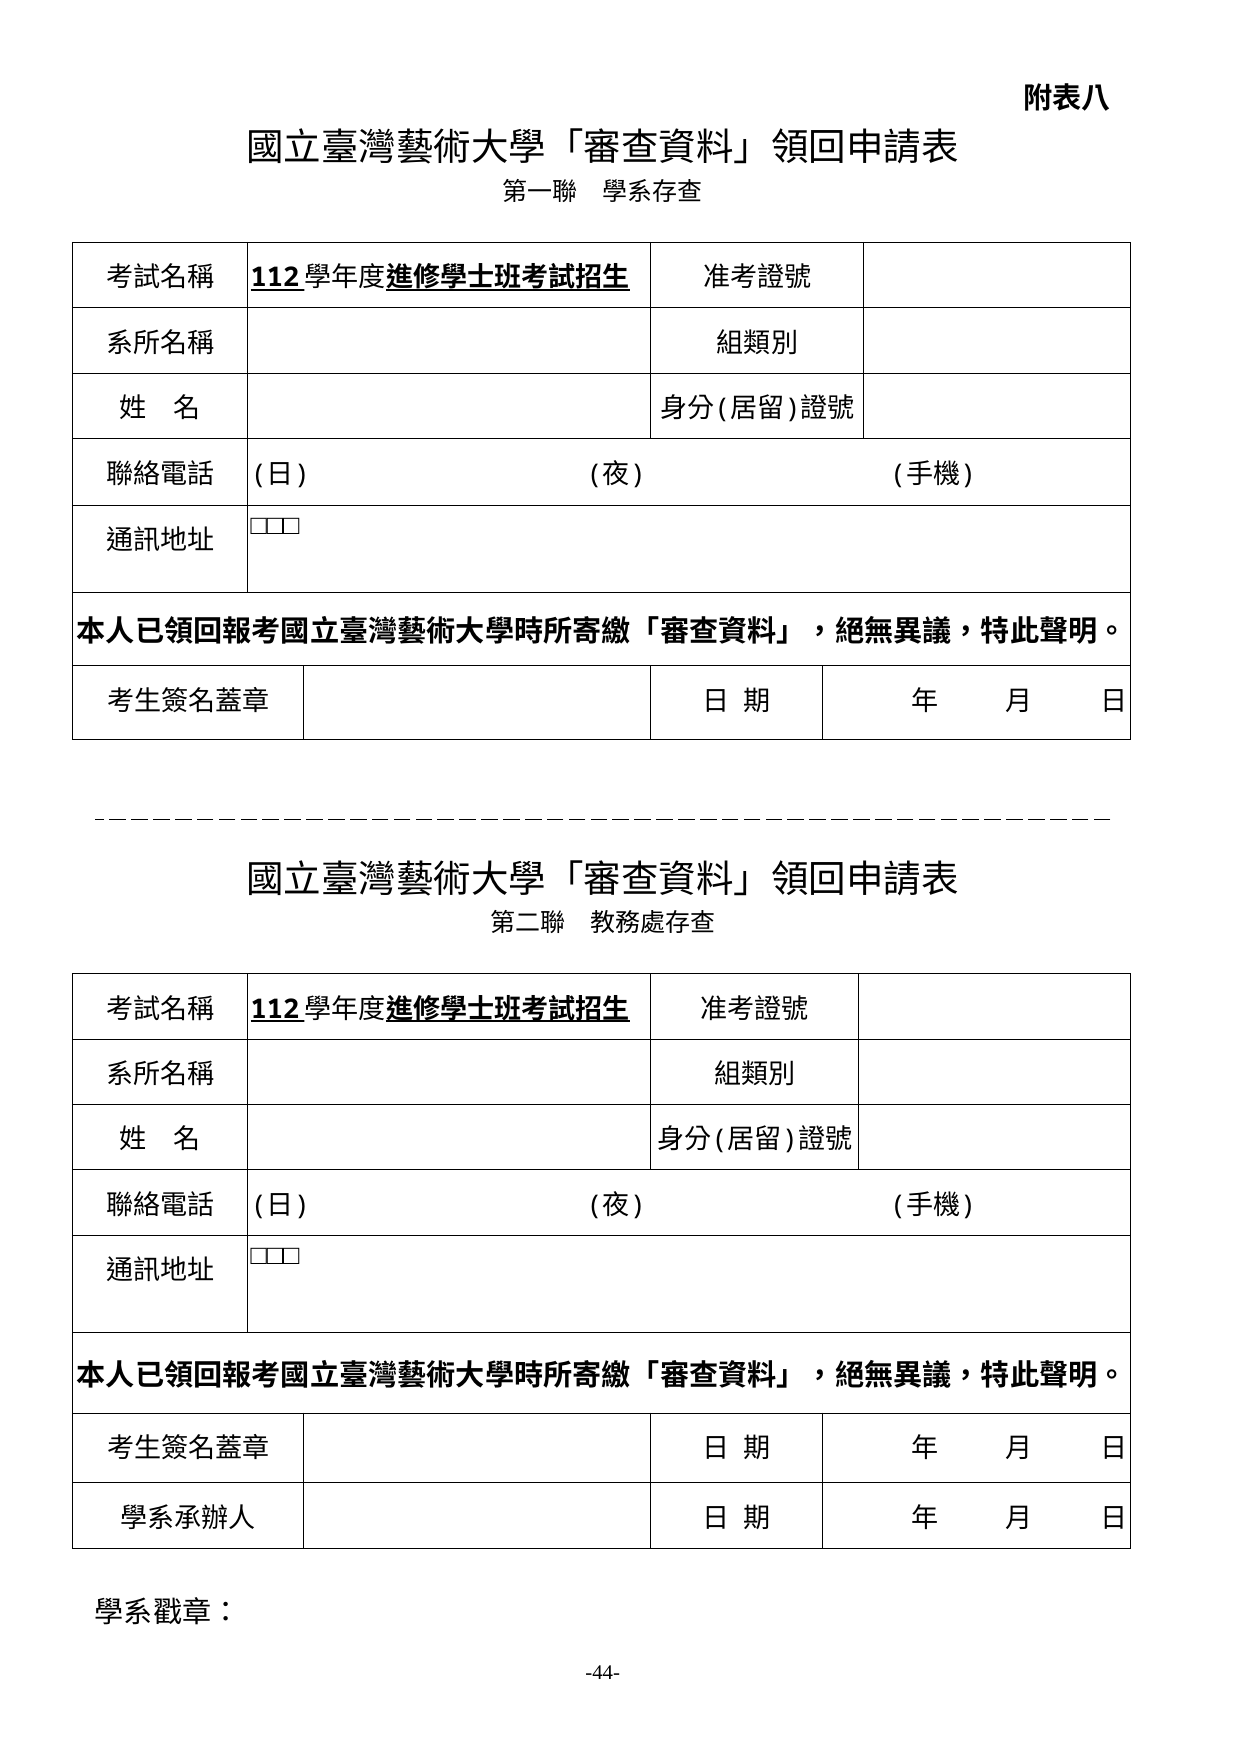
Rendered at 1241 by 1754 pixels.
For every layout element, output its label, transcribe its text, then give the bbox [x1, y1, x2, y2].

table_cell [248, 1105, 650, 1169]
table_header 准考證號 [651, 974, 858, 1038]
table_header 考試名稱 [73, 243, 247, 307]
table_cell (日) (夜) (手機) [248, 1170, 1130, 1234]
table_cell 姓 名 [73, 1105, 247, 1169]
table_header 112學年度進修學士班考試招生 [248, 974, 650, 1038]
table_cell 組類別 [651, 308, 863, 373]
table_cell 身分(居留)證號 [651, 1105, 858, 1169]
table_cell [304, 1414, 650, 1482]
table_cell 年 月 日 [823, 1483, 1130, 1548]
table_header 准考證號 [651, 243, 863, 307]
table_cell [864, 374, 1130, 438]
table_cell [304, 1483, 650, 1548]
table_cell 系所名稱 [73, 308, 247, 373]
table_cell 聯絡電話 [73, 439, 247, 504]
table_cell 通訊地址 [73, 506, 247, 592]
table_cell 日 期 [651, 1414, 822, 1482]
table_cell [248, 308, 650, 373]
table_cell 通訊地址 [73, 1236, 247, 1332]
table_cell [248, 374, 650, 438]
table_header [859, 974, 1130, 1038]
table_cell □□□ [248, 1236, 1130, 1332]
table_header 112學年度進修學士班考試招生 [248, 243, 650, 307]
text 國立臺灣藝術大學「審查資料」領回申請表 [94, 117, 1110, 172]
text 第一聯 學系存查 [94, 172, 1110, 242]
table_cell 日 期 [651, 1483, 822, 1548]
table_cell [859, 1105, 1130, 1169]
table_cell [304, 666, 650, 739]
table_cell [859, 1040, 1130, 1104]
table_header 考試名稱 [73, 974, 247, 1038]
table_cell 身分(居留)證號 [651, 374, 863, 438]
text 學系戳章： [94, 1588, 1110, 1631]
table_cell 本人已領回報考國立臺灣藝術大學時所寄繳「審查資料」，絕無異議，特此聲明。 [73, 593, 1130, 665]
table_cell 組類別 [651, 1040, 858, 1104]
table_cell 學系承辦人 [73, 1483, 303, 1548]
table_cell 年 月 日 [823, 1414, 1130, 1482]
table_cell 姓 名 [73, 374, 247, 438]
table_cell [864, 308, 1130, 373]
table_cell 本人已領回報考國立臺灣藝術大學時所寄繳「審查資料」，絕無異議，特此聲明。 [73, 1333, 1130, 1413]
text 國立臺灣藝術大學「審查資料」領回申請表 [94, 848, 1110, 903]
table_cell 考生簽名蓋章 [73, 1414, 303, 1482]
table_cell (日) (夜) (手機) [248, 439, 1130, 504]
table_cell [248, 1040, 650, 1104]
table_cell 聯絡電話 [73, 1170, 247, 1234]
table_cell 系所名稱 [73, 1040, 247, 1104]
table_cell □□□ [248, 506, 1130, 592]
text 附表八 [94, 75, 1110, 117]
table_header [864, 243, 1130, 307]
table_cell 日 期 [651, 666, 822, 739]
table_cell 考生簽名蓋章 [73, 666, 303, 739]
table_cell 年 月 日 [823, 666, 1130, 739]
text 第二聯 教務處存查 [94, 903, 1110, 973]
